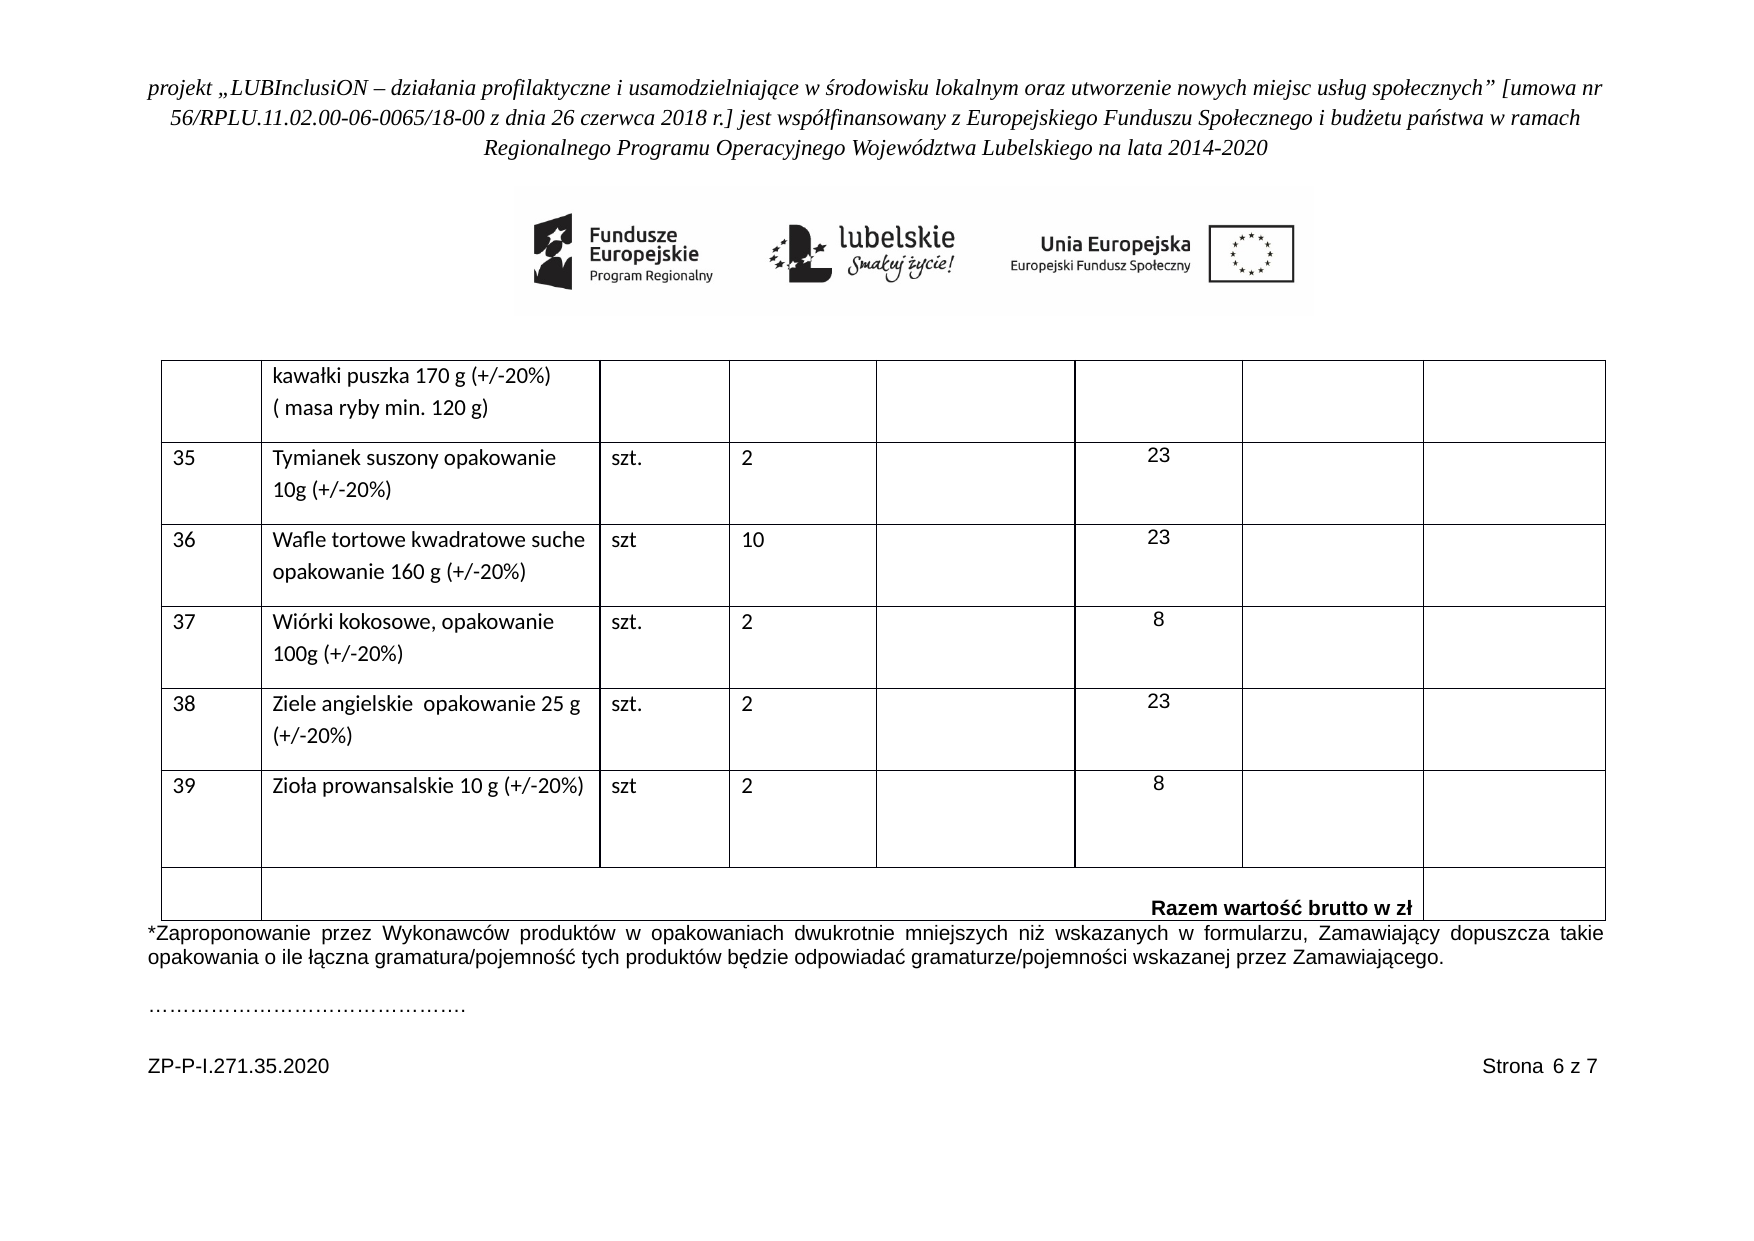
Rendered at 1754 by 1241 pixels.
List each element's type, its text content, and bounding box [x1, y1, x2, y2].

table_cell 8 [1076, 771, 1242, 867]
table_cell szt [601, 525, 729, 606]
table_cell Tymianek suszony opakowanie 10g (+/-20%) [262, 443, 599, 524]
text *Zaproponowanie przez Wykonawców produktów w opakowaniach dwukrotnie mniejszych niż wskazanych w formularzu, Zamawiający dopuszcza takie opakowania o ile łączna gramatura/pojemność tych produktów będzie odpowiadać gramaturze/pojemności wskazanej przez Zamawiającego. [148, 921, 1606, 969]
table_cell 36 [162, 525, 261, 606]
table_cell Wiórki kokosowe, opakowanie 100g (+/-20%) [262, 607, 599, 688]
table_cell [162, 361, 261, 442]
table_cell 37 [162, 607, 261, 688]
table_cell 35 [162, 443, 261, 524]
table_cell 2 [730, 771, 876, 867]
table_cell [1424, 361, 1605, 442]
table_cell [877, 607, 1074, 688]
table_cell szt. [601, 443, 729, 524]
table_cell Razem wartość brutto w zł [388, 868, 1423, 920]
table_cell [1076, 361, 1242, 442]
table_cell 23 [1076, 525, 1242, 606]
picture [513, 186, 1314, 316]
table_cell 2 [730, 607, 876, 688]
table_cell 2 [730, 443, 876, 524]
table_cell [262, 868, 387, 920]
table_cell szt. [601, 607, 729, 688]
table_cell [1243, 689, 1423, 770]
table_cell Zioła prowansalskie 10 g (+/-20%) [262, 771, 599, 867]
text ………………………………………. [148, 993, 1606, 1017]
table_cell [601, 361, 729, 442]
table_cell 39 [162, 771, 261, 867]
table_cell [877, 443, 1074, 524]
table_cell szt. [601, 689, 729, 770]
table_cell [1243, 607, 1423, 688]
table_cell [877, 525, 1074, 606]
table_cell [1243, 525, 1423, 606]
table_cell 38 [162, 689, 261, 770]
table_cell [162, 868, 261, 920]
table_cell [877, 361, 1074, 442]
table_cell [1243, 771, 1423, 867]
table_cell Ziele angielskie opakowanie 25 g (+/-20%) [262, 689, 599, 770]
table_cell [1243, 443, 1423, 524]
table_cell kawałki puszka 170 g (+/-20%)( masa ryby min. 120 g) [262, 361, 599, 442]
table_cell 10 [730, 525, 876, 606]
table_cell Wafle tortowe kwadratowe suche opakowanie 160 g (+/-20%) [262, 525, 599, 606]
table_cell [1424, 443, 1605, 524]
table_cell [1424, 607, 1605, 688]
table_cell [1424, 771, 1605, 867]
table_cell [1424, 689, 1605, 770]
table_cell [877, 689, 1074, 770]
table_cell 2 [730, 689, 876, 770]
table_cell 23 [1076, 689, 1242, 770]
table_cell [877, 771, 1074, 867]
table_cell 8 [1076, 607, 1242, 688]
table_cell [1424, 868, 1605, 920]
table_cell 23 [1076, 443, 1242, 524]
table_cell [1424, 525, 1605, 606]
table_cell [1243, 361, 1423, 442]
table_cell [730, 361, 876, 442]
table_cell szt [601, 771, 729, 867]
